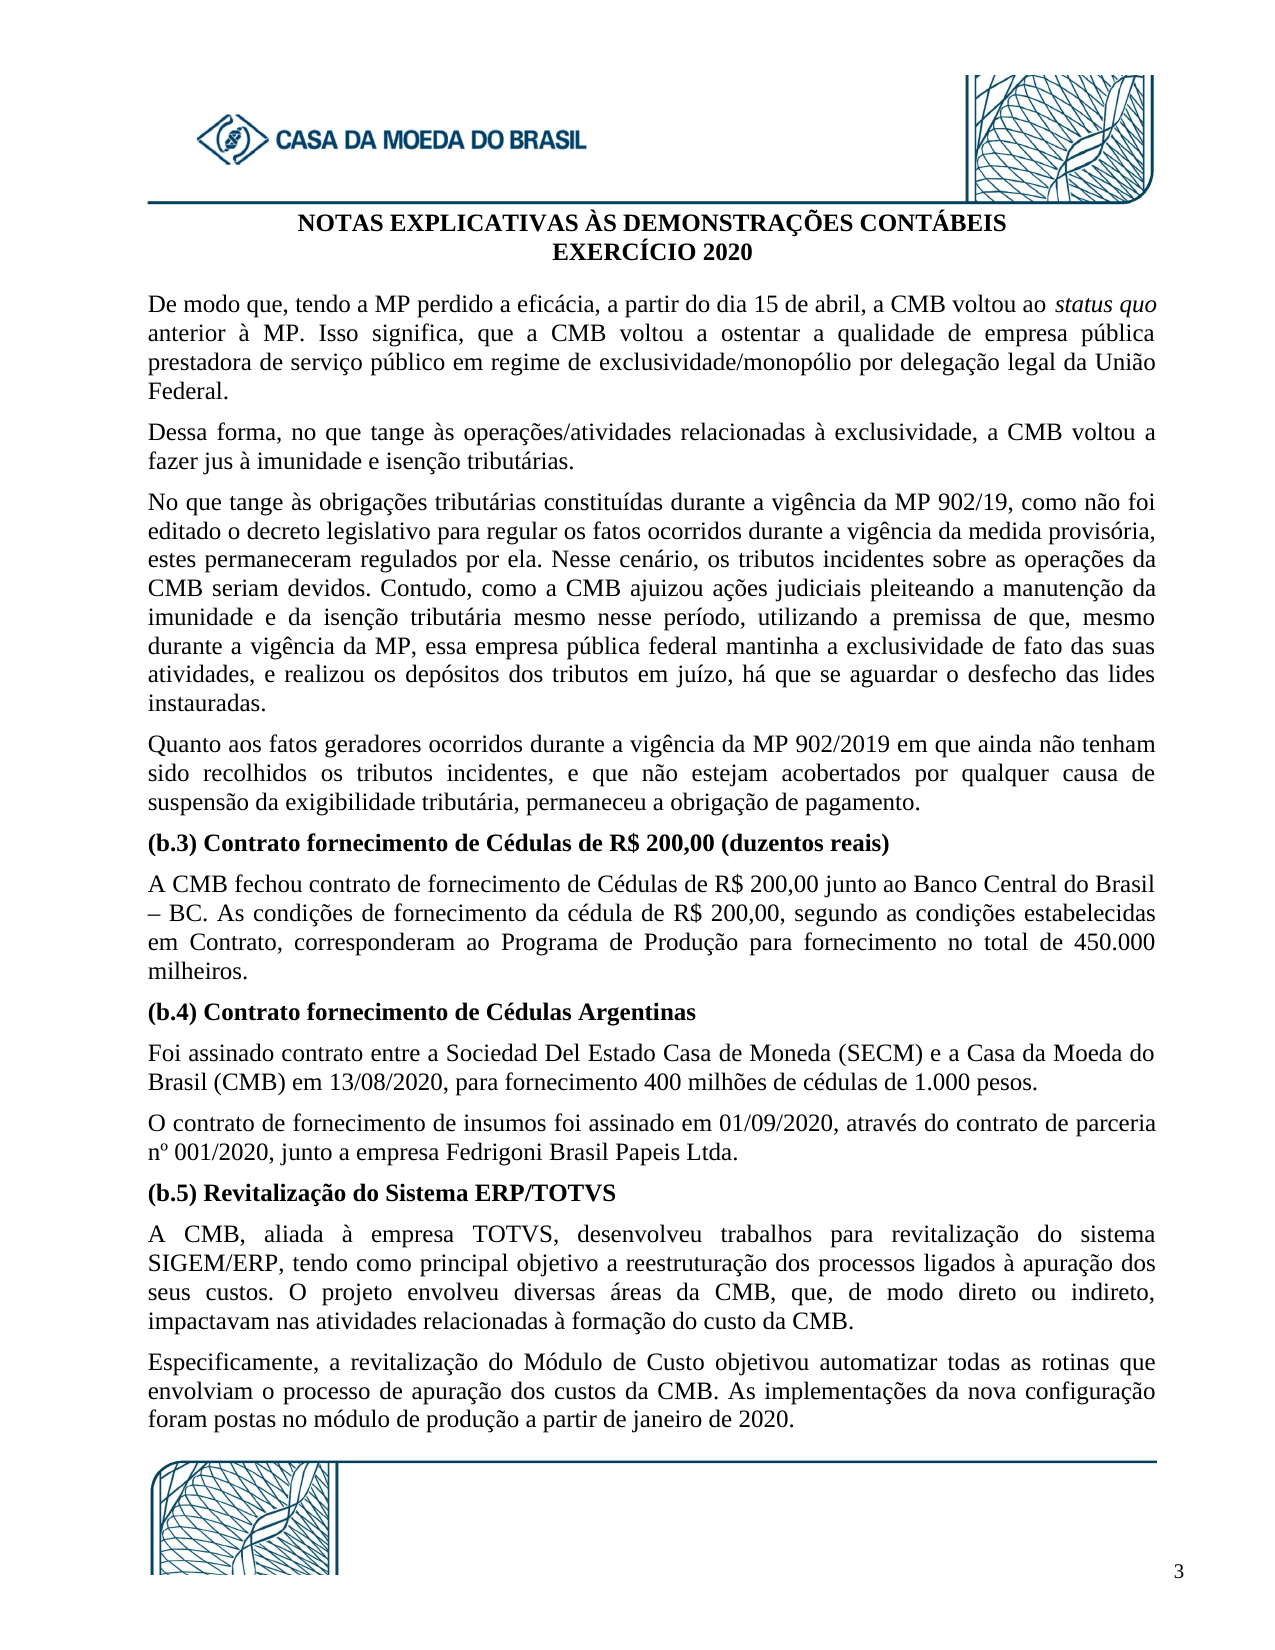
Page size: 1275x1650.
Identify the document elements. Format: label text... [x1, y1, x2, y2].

text (b.3) Contrato fornecimento de Cédulas de R$ 200,00 (duzentos reais) [148, 828, 1157, 857]
text No que tange às obrigações tributárias constituídas durante a vigência da MP 902/19, como não foi editado o decreto legislativo para regular os fatos ocorridos durante a vigência da medida provisória, estes permaneceram regulados por ela. Nesse cenário, os tributos incidentes sobre as operações da CMB seriam devidos. Contudo, como a CMB ajuizou ações judiciais pleiteando a manutenção da imunidade e da isenção tributária mesmo nesse período, utilizando a premissa de que, mesmo durante a vigência da MP, essa empresa pública federal mantinha a exclusividade de fato das suas atividades, e realizou os depósitos dos tributos em juízo, há que se aguardar o desfecho das lides instauradas. [148, 487, 1157, 717]
text (b.5) Revitalização do Sistema ERP/TOTVS [148, 1178, 1157, 1207]
text De modo que, tendo a MP perdido a eficácia, a partir do dia 15 de abril, a CMB voltou ao status quo anterior à MP. Isso significa, que a CMB voltou a ostentar a qualidade de empresa pública prestadora de serviço público em regime de exclusividade/monopólio por delegação legal da União Federal. [148, 289, 1157, 404]
text A CMB fechou contrato de fornecimento de Cédulas de R$ 200,00 junto ao Banco Central do Brasil – BC. As condições de fornecimento da cédula de R$ 200,00, segundo as condições estabelecidas em Contrato, corresponderam ao Programa de Produção para fornecimento no total de 450.000 milheiros. [148, 869, 1157, 984]
text Foi assinado contrato entre a Sociedad Del Estado Casa de Moneda (SECM) e a Casa da Moeda do Brasil (CMB) em 13/08/2020, para fornecimento 400 milhões de cédulas de 1.000 pesos. [148, 1038, 1157, 1096]
text Especificamente, a revitalização do Módulo de Custo objetivou automatizar todas as rotinas que envolviam o processo de apuração dos custos da CMB. As implementações da nova configuração foram postas no módulo de produção a partir de janeiro de 2020. [148, 1347, 1157, 1433]
text A CMB, aliada à empresa TOTVS, desenvolveu trabalhos para revitalização do sistema SIGEM/ERP, tendo como principal objetivo a reestruturação dos processos ligados à apuração dos seus custos. O projeto envolveu diversas áreas da CMB, que, de modo direto ou indireto, impactavam nas atividades relacionadas à formação do custo da CMB. [148, 1219, 1157, 1334]
text (b.4) Contrato fornecimento de Cédulas Argentinas [148, 997, 1157, 1026]
text Quanto aos fatos geradores ocorridos durante a vigência da MP 902/2019 em que ainda não tenham sido recolhidos os tributos incidentes, e que não estejam acobertados por qualquer causa de suspensão da exigibilidade tributária, permaneceu a obrigação de pagamento. [148, 729, 1157, 816]
text O contrato de fornecimento de insumos foi assinado em 01/09/2020, através do contrato de parceria nº 001/2020, junto a empresa Fedrigoni Brasil Papeis Ltda. [148, 1108, 1157, 1166]
text Dessa forma, no que tange às operações/atividades relacionadas à exclusividade, a CMB voltou a fazer jus à imunidade e isenção tributárias. [148, 417, 1157, 474]
